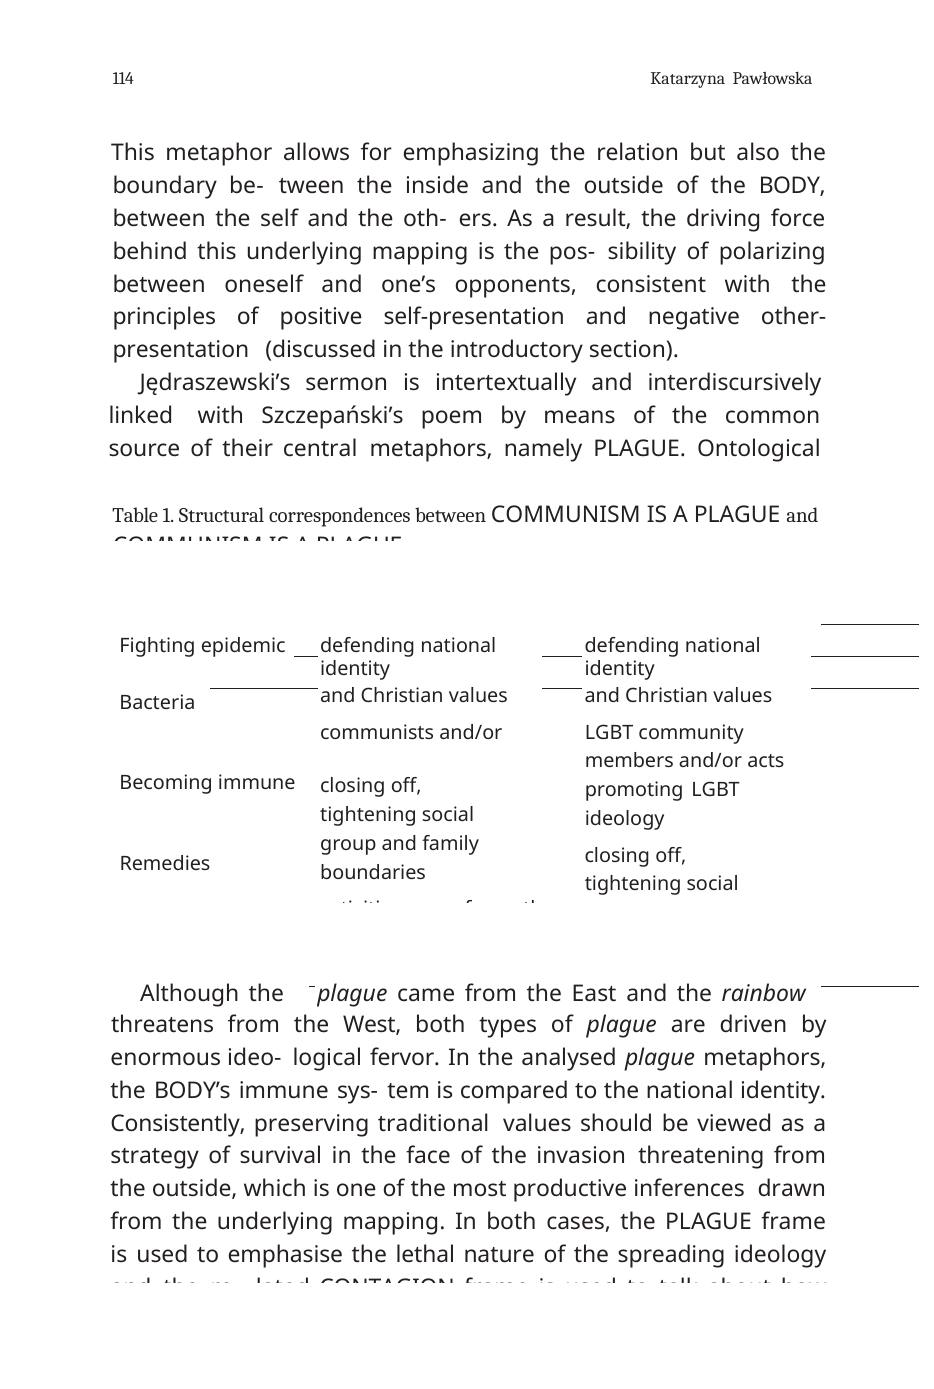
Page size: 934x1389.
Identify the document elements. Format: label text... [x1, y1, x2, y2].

text Table 1. Structural correspondences between COMMUNISM IS A PLAGUE and [112, 502, 822, 527]
text plague came from the East and the rainbow plague [317, 981, 821, 1008]
text closing off, tightening social group and family boundaries [584, 841, 775, 903]
text threatens from the West, both types of plague are driven by enormous ideo- logical fervor. In the analysed plague metaphors, the BODY’s immune sys- tem is compared to the national identity. Consistently, preserving traditional values should be viewed as a strategy of survival in the face of the invasion threatening from the outside, which is one of the most productive inferences drawn from the underlying mapping. In both cases, the PLAGUE frame is used to emphasise the lethal nature of the spreading ideology and the re- lated CONTAGION frame is used to talk about how certain dangerous ideas influence people. CONTAGION happens by CONTACT and in the sphere of socio-political discourse, CONTACT is understood as a movement between [110, 1008, 826, 1283]
text activities of the government- in-exile, the Catholic Church and Polish clandestine army [320, 895, 553, 903]
text Although the red [140, 981, 309, 1008]
text defending national identity [584, 635, 811, 680]
text Fighting epidemic → [119, 635, 294, 659]
text Bacteria → [119, 691, 214, 715]
text and Christian values [320, 682, 542, 709]
text Jędraszewski’s sermon is intertextually and interdiscursively linked with Szczepański’s poem by means of the common source of their central metaphors, namely PLAGUE. Ontological correspondences are a result of the perceived similarities between immoral and dangerous ideologies and contagious diseases: COMMUNISM IS A PLAGUE and COMMUNISM IS A PLAGUE, as demonstrated in the table below. [108, 366, 821, 466]
text defending national identity [320, 635, 542, 680]
text Remedies → [119, 852, 236, 876]
text 114 [112, 68, 144, 89]
text Katarzyna Pawłowska [650, 68, 823, 89]
text communists and/or acts promoting communism [320, 718, 513, 739]
text Becoming immune → [119, 772, 301, 796]
text COMMUNISM IS A PLAGUE [113, 529, 822, 556]
text and Christian values [584, 682, 811, 709]
text closing off, tightening social group and family boundaries [320, 772, 510, 885]
text LGBT community members and/or acts promoting LGBT ideology [584, 718, 809, 831]
text This metaphor allows for emphasizing the relation but also the boundary be- tween the inside and the outside of the BODY, between the self and the oth- ers. As a result, the driving force behind this underlying mapping is the pos- sibility of polarizing between oneself and one’s opponents, consistent with the principles of positive self-presentation and negative other-presentation (discussed in the introductory section). [111, 136, 826, 364]
